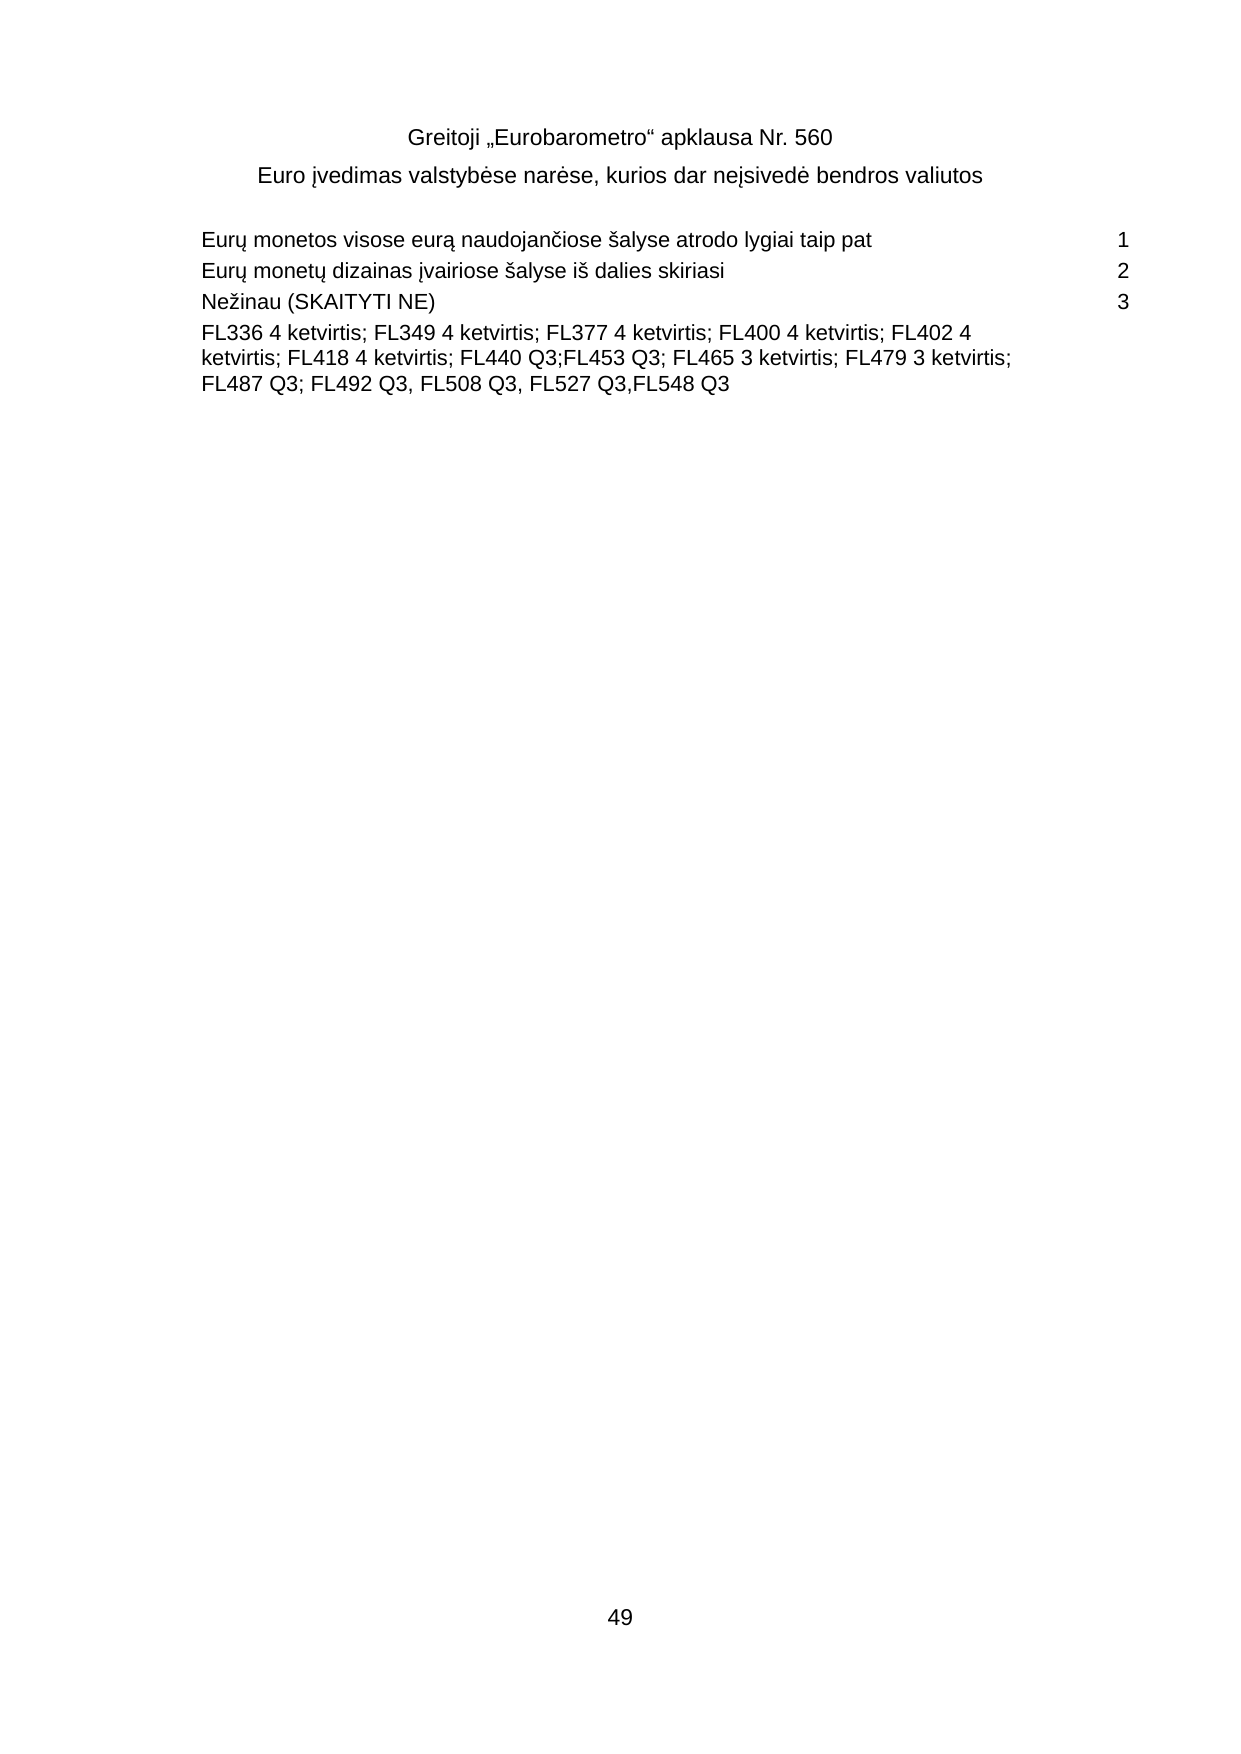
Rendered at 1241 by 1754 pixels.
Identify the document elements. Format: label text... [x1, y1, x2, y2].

table_cell 2 [1049, 255, 1132, 286]
table_cell FL336 4 ketvirtis; FL349 4 ketvirtis; FL377 4 ketvirtis; FL400 4 ketvirtis; FL402 4 ketvirtis; FL418 4 ketvirtis; FL440 Q3;FL453 Q3; FL465 3 ketvirtis; FL479 3 ketvirtis; FL487 Q3; FL492 Q3, FL508 Q3, FL527 Q3,FL548 Q3 [198, 317, 1049, 399]
table_cell Eurų monetos visose eurą naudojančiose šalyse atrodo lygiai taip pat [198, 224, 1049, 255]
table_cell [118, 317, 198, 399]
table_cell Nežinau (SKAITYTI NE) [198, 286, 1049, 317]
table_cell [118, 286, 198, 317]
table_cell 1 [1049, 224, 1132, 255]
table_cell 3 [1049, 286, 1132, 317]
table_cell [118, 224, 198, 255]
table_cell Eurų monetų dizainas įvairiose šalyse iš dalies skiriasi [198, 255, 1049, 286]
table_cell [1049, 317, 1132, 399]
table_cell [118, 255, 198, 286]
